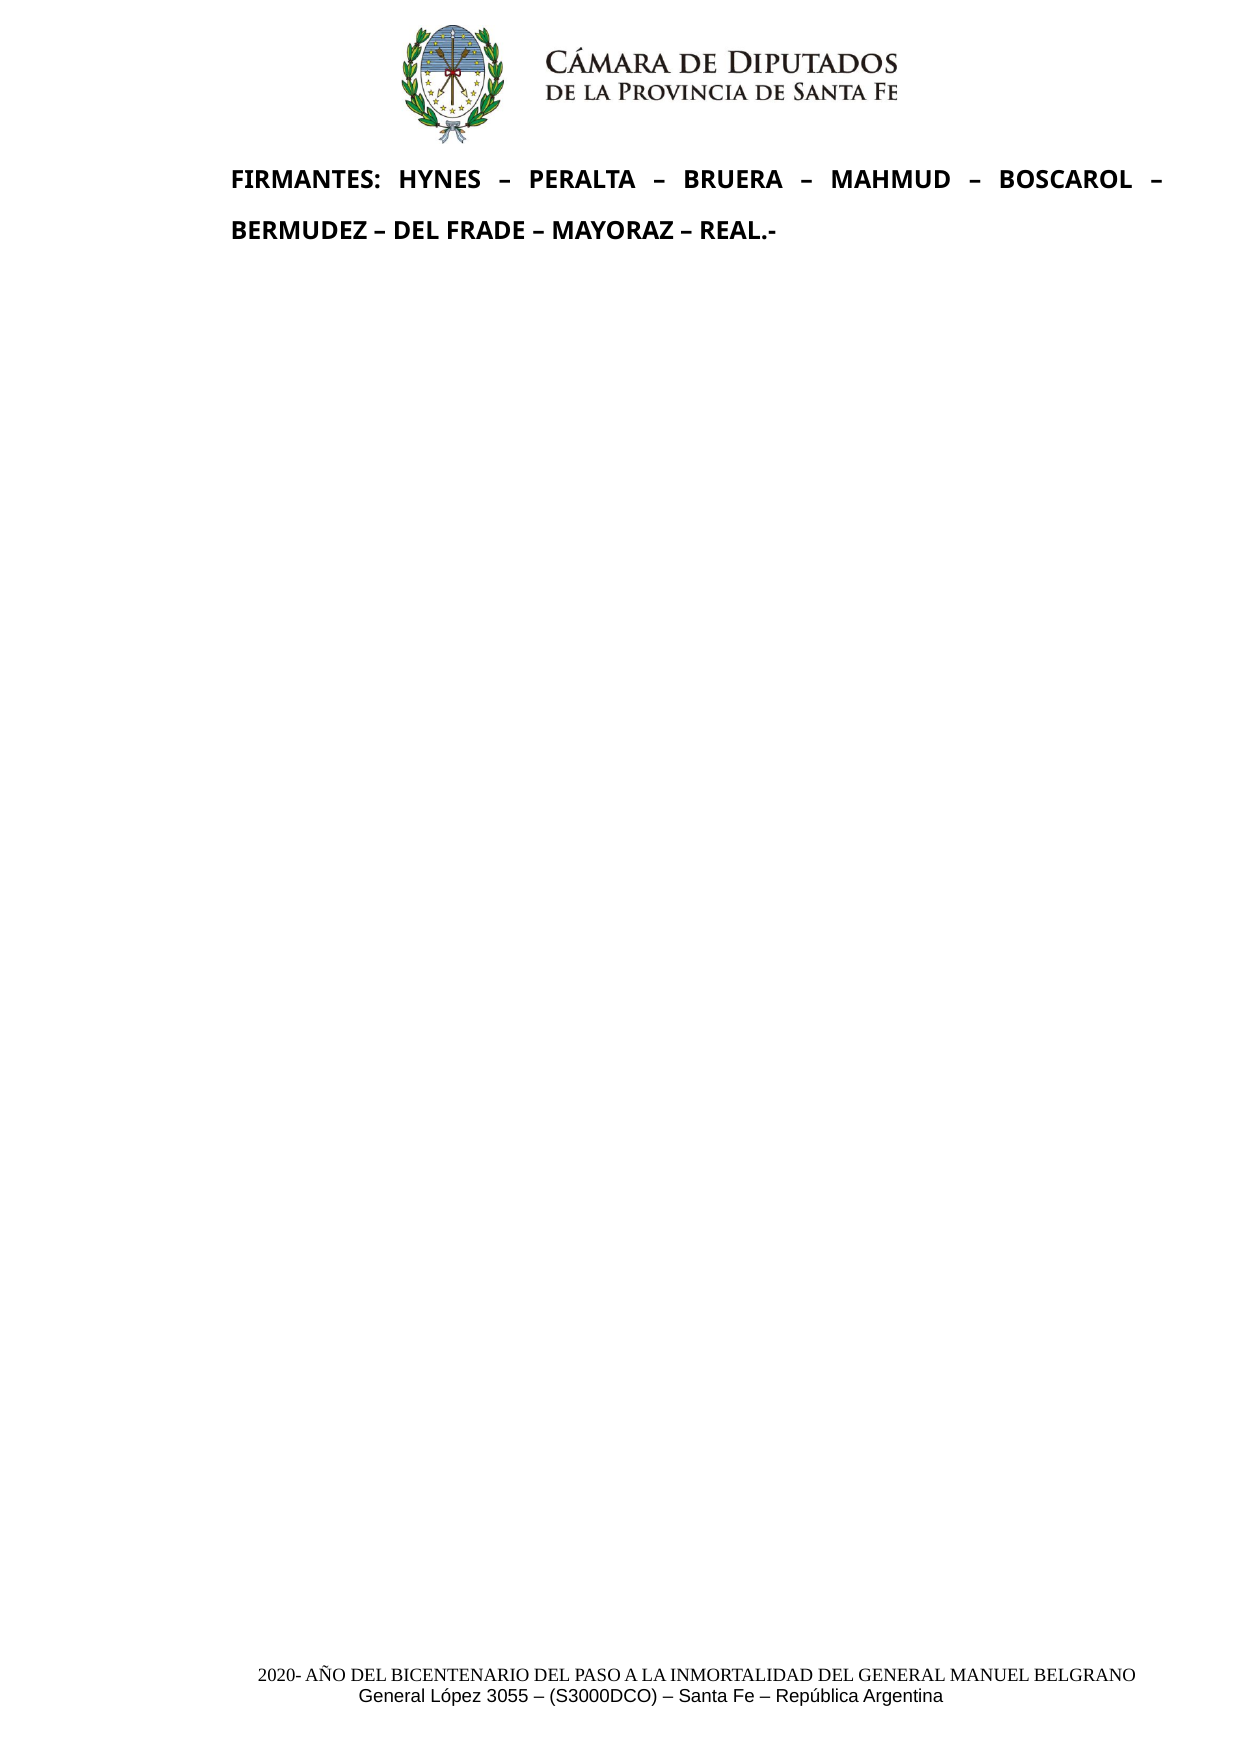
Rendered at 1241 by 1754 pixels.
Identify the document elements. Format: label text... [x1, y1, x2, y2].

picture [401, 25, 898, 148]
text FIRMANTES: HYNES – PERALTA – BRUERA – MAHMUD – BOSCAROL – BERMUDEZ – DEL FRADE – MAYORAZ – REAL.- [230, 162, 1163, 247]
